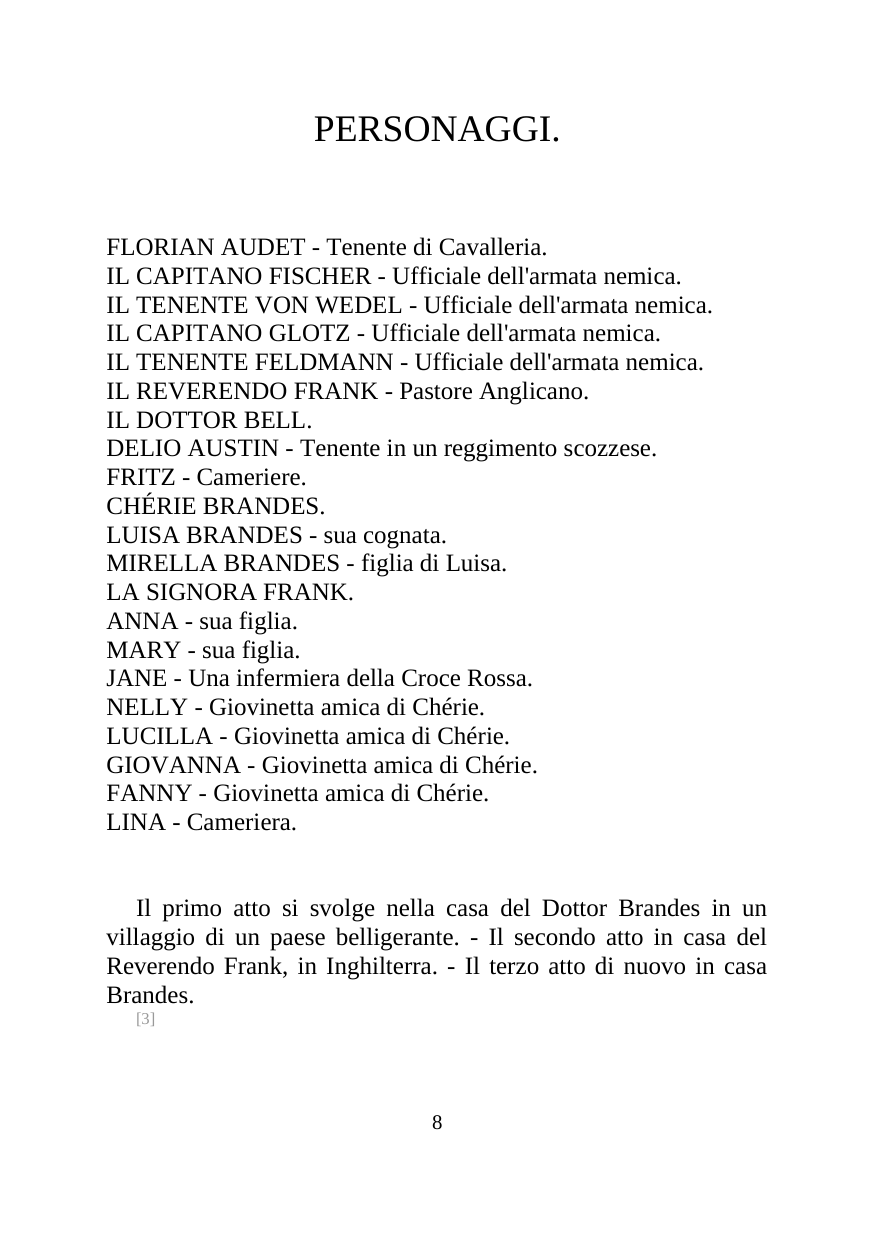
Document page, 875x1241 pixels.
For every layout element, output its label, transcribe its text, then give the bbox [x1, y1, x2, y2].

text MARY - sua figlia. [106, 635, 768, 663]
text CHÉRIE BRANDES. [106, 491, 768, 520]
text IL CAPITANO GLOTZ - Ufficiale dell'armata nemica. [106, 318, 768, 347]
subtitle PERSONAGGI. [106, 106, 768, 149]
text GIOVANNA - Giovinetta amica di Chérie. [106, 750, 768, 778]
text LUISA BRANDES - sua cognata. [106, 520, 768, 548]
text IL TENENTE FELDMANN - Ufficiale dell'armata nemica. [106, 347, 768, 376]
text IL CAPITANO FISCHER - Ufficiale dell'armata nemica. [106, 261, 768, 290]
text FRITZ - Cameriere. [106, 462, 768, 491]
text MIRELLA BRANDES - figlia di Luisa. [106, 548, 768, 577]
text JANE - Una infermiera della Croce Rossa. [106, 663, 768, 692]
text [3] [106, 1008, 768, 1028]
text FANNY - Giovinetta amica di Chérie. [106, 778, 768, 807]
text LINA - Cameriera. [106, 807, 768, 836]
text IL DOTTOR BELL. [106, 405, 768, 433]
text ANNA - sua figlia. [106, 606, 768, 635]
text Il primo atto si svolge nella casa del Dottor Brandes in un villaggio di un paese belligerante. - Il secondo atto in casa del Reverendo Frank, in Inghilterra. - Il terzo atto di nuovo in casa Brandes. [106, 893, 768, 1008]
text NELLY - Giovinetta amica di Chérie. [106, 692, 768, 721]
text LUCILLA - Giovinetta amica di Chérie. [106, 721, 768, 750]
text LA SIGNORA FRANK. [106, 577, 768, 606]
text DELIO AUSTIN - Tenente in un reggimento scozzese. [106, 433, 768, 462]
text IL REVERENDO FRANK - Pastore Anglicano. [106, 376, 768, 405]
text FLORIAN AUDET - Tenente di Cavalleria. [106, 232, 768, 261]
text IL TENENTE VON WEDEL - Ufficiale dell'armata nemica. [106, 290, 768, 318]
